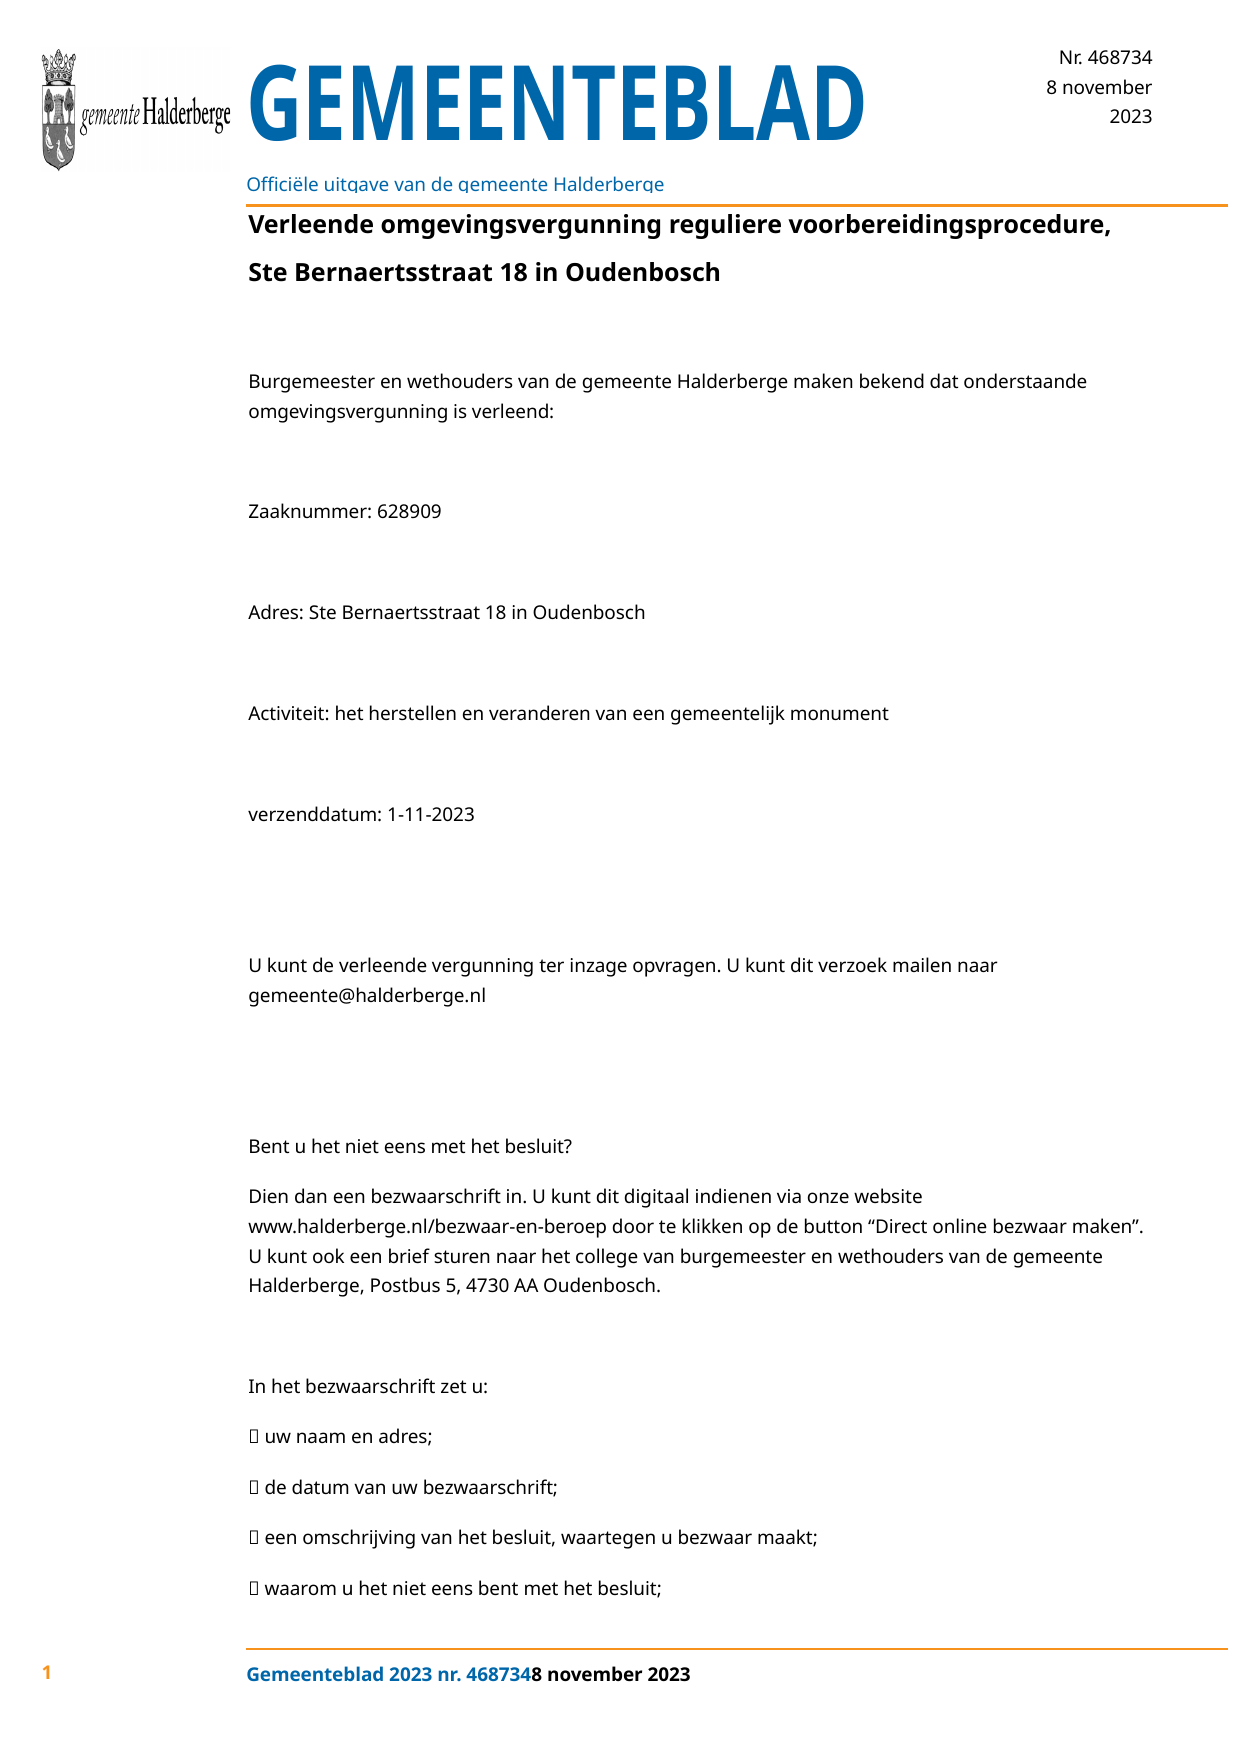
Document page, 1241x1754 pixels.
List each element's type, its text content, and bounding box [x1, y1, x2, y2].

text  een omschrijving van het besluit, waartegen u bezwaar maakt; [248, 1524, 1152, 1550]
text Activiteit: het herstellen en veranderen van een gemeentelijk monument [248, 700, 1152, 726]
text In het bezwaarschrift zet u: [248, 1373, 1152, 1399]
text  waarom u het niet eens bent met het besluit; [248, 1575, 1152, 1601]
text verzenddatum: 1-11-2023 [248, 801, 1152, 827]
text U kunt de verleende vergunning ter inzage opvragen. U kunt dit verzoek mailen naar gemeente@halderberge.nl [248, 952, 1152, 1008]
text Zaaknummer: 628909 [248, 499, 1152, 524]
text Burgemeester en wethouders van de gemeente Halderberge maken bekend dat onderstaande omgevingsvergunning is verleend: [248, 368, 1152, 424]
text Adres: Ste Bernaertsstraat 18 in Oudenbosch [248, 599, 1152, 625]
picture [41, 47, 231, 172]
text Bent u het niet eens met het besluit? [248, 1133, 1152, 1159]
text  uw naam en adres; [248, 1424, 1152, 1449]
text  de datum van uw bezwaarschrift; [248, 1474, 1152, 1500]
text Dien dan een bezwaarschrift in. U kunt dit digitaal indienen via onze website www.halderberge.nl/bezwaar-en-beroep door te klikken op de button “Direct online bezwaar maken”. U kunt ook een brief sturen naar het college van burgemeester en wethouders van de gemeente Halderberge, Postbus 5, 4730 AA Oudenbosch. [248, 1184, 1152, 1298]
text Verleende omgevingsvergunning reguliere voorbereidingsprocedure, Ste Bernaertsstraat 18 in Oudenbosch [248, 207, 1152, 288]
